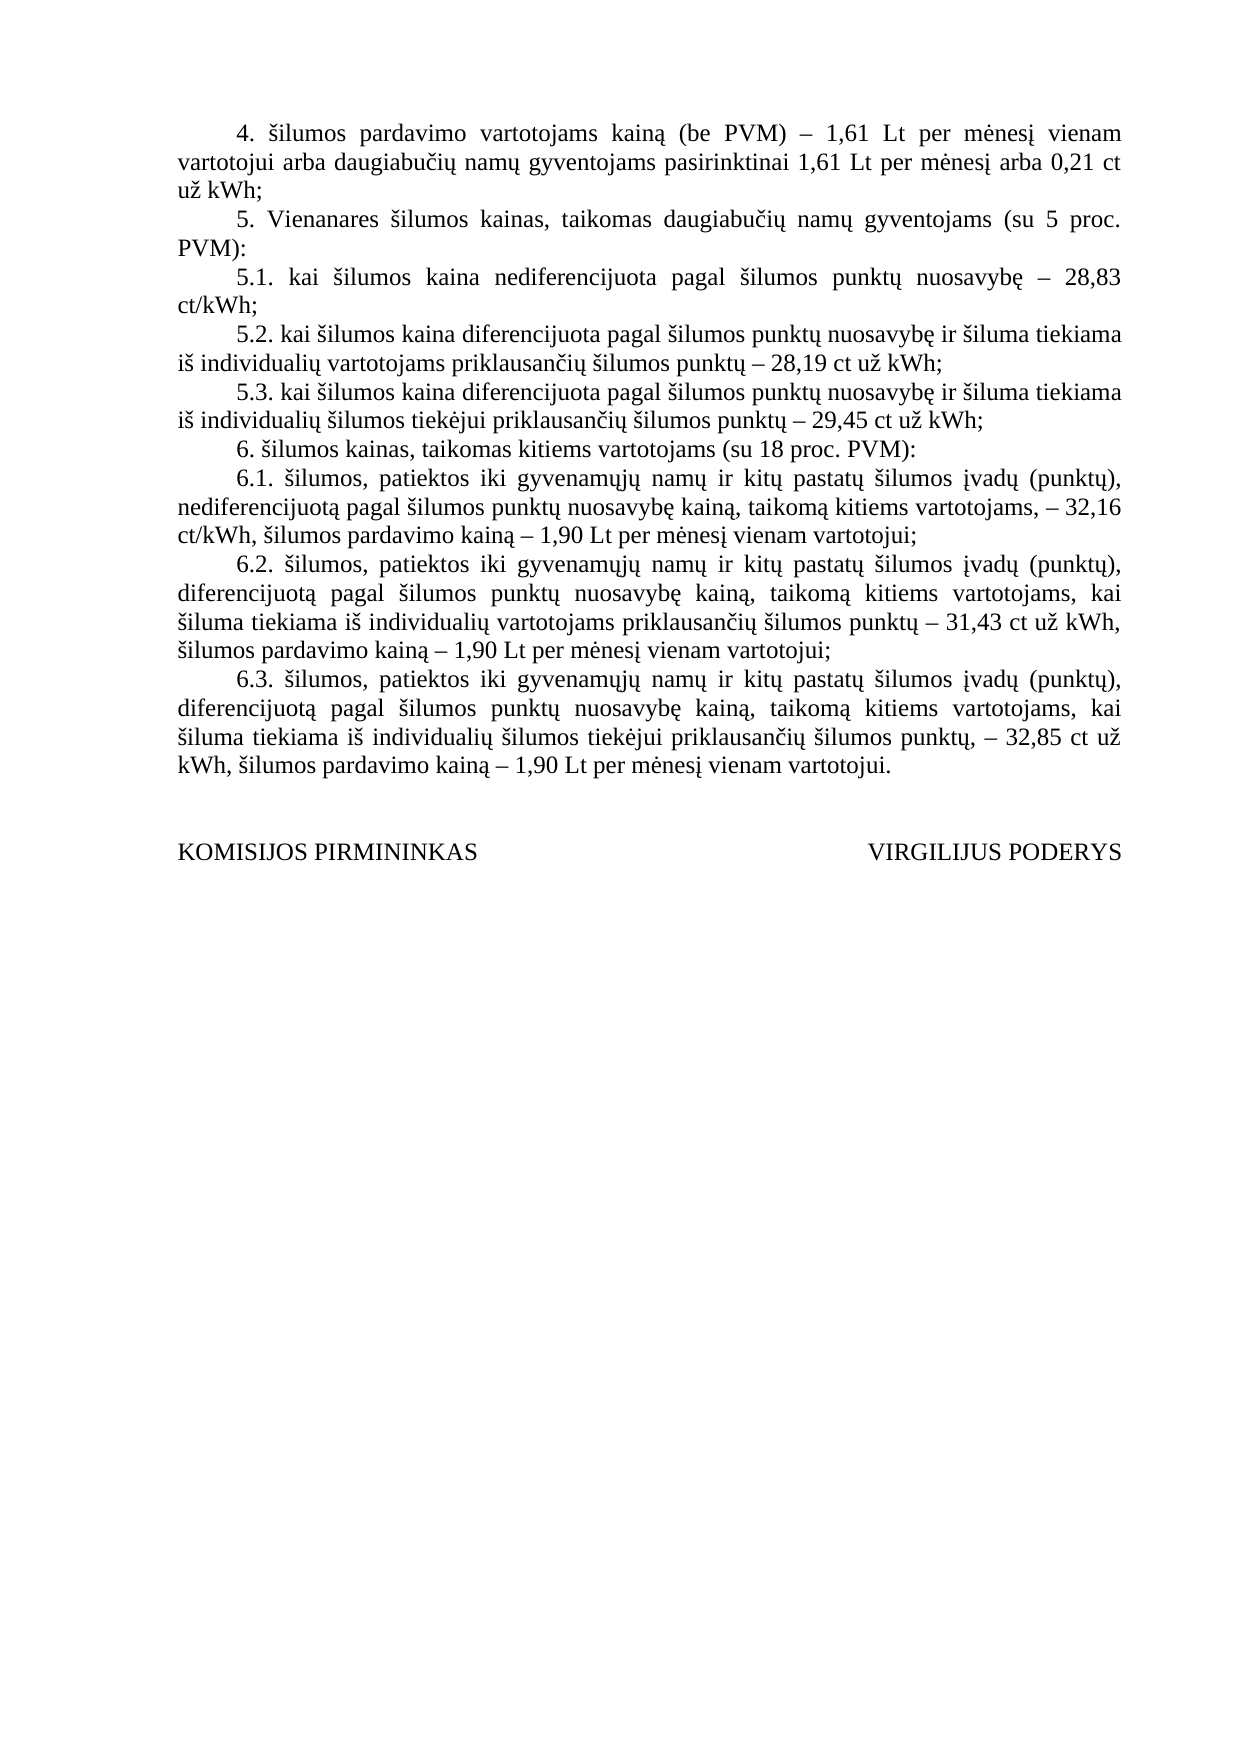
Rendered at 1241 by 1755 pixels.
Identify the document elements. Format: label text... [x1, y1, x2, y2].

text 5.3. kai šilumos kaina diferencijuota pagal šilumos punktų nuosavybę ir šiluma tiekiama iš individualių šilumos tiekėjui priklausančių šilumos punktų – 29,45 ct už kWh; [177, 377, 1122, 434]
text 4. šilumos pardavimo vartotojams kainą (be PVM) – 1,61 Lt per mėnesį vienam vartotojui arba daugiabučių namų gyventojams pasirinktinai 1,61 Lt per mėnesį arba 0,21 ct už kWh; [177, 118, 1122, 204]
text 5.2. kai šilumos kaina diferencijuota pagal šilumos punktų nuosavybę ir šiluma tiekiama iš individualių vartotojams priklausančių šilumos punktų – 28,19 ct už kWh; [177, 319, 1122, 377]
text 6.2. šilumos, patiektos iki gyvenamųjų namų ir kitų pastatų šilumos įvadų (punktų), diferencijuotą pagal šilumos punktų nuosavybę kainą, taikomą kitiems vartotojams, kai šiluma tiekiama iš individualių vartotojams priklausančių šilumos punktų – 31,43 ct už kWh, šilumos pardavimo kainą – 1,90 Lt per mėnesį vienam vartotojui; [177, 549, 1122, 664]
text 5.1. kai šilumos kaina nediferencijuota pagal šilumos punktų nuosavybę – 28,83 ct/kWh; [177, 262, 1122, 319]
text 6.3. šilumos, patiektos iki gyvenamųjų namų ir kitų pastatų šilumos įvadų (punktų), diferencijuotą pagal šilumos punktų nuosavybę kainą, taikomą kitiems vartotojams, kai šiluma tiekiama iš individualių šilumos tiekėjui priklausančių šilumos punktų, – 32,85 ct už kWh, šilumos pardavimo kainą – 1,90 Lt per mėnesį vienam vartotojui. [177, 664, 1122, 779]
text KOMISIJOS PIRMININKAS VIRGILIJUS PODERYS [177, 837, 1122, 866]
text 6. šilumos kainas, taikomas kitiems vartotojams (su 18 proc. PVM): [177, 434, 1122, 463]
text 6.1. šilumos, patiektos iki gyvenamųjų namų ir kitų pastatų šilumos įvadų (punktų), nediferencijuotą pagal šilumos punktų nuosavybę kainą, taikomą kitiems vartotojams, – 32,16 ct/kWh, šilumos pardavimo kainą – 1,90 Lt per mėnesį vienam vartotojui; [177, 463, 1122, 549]
text 5. Vienanares šilumos kainas, taikomas daugiabučių namų gyventojams (su 5 proc. PVM): [177, 204, 1122, 262]
